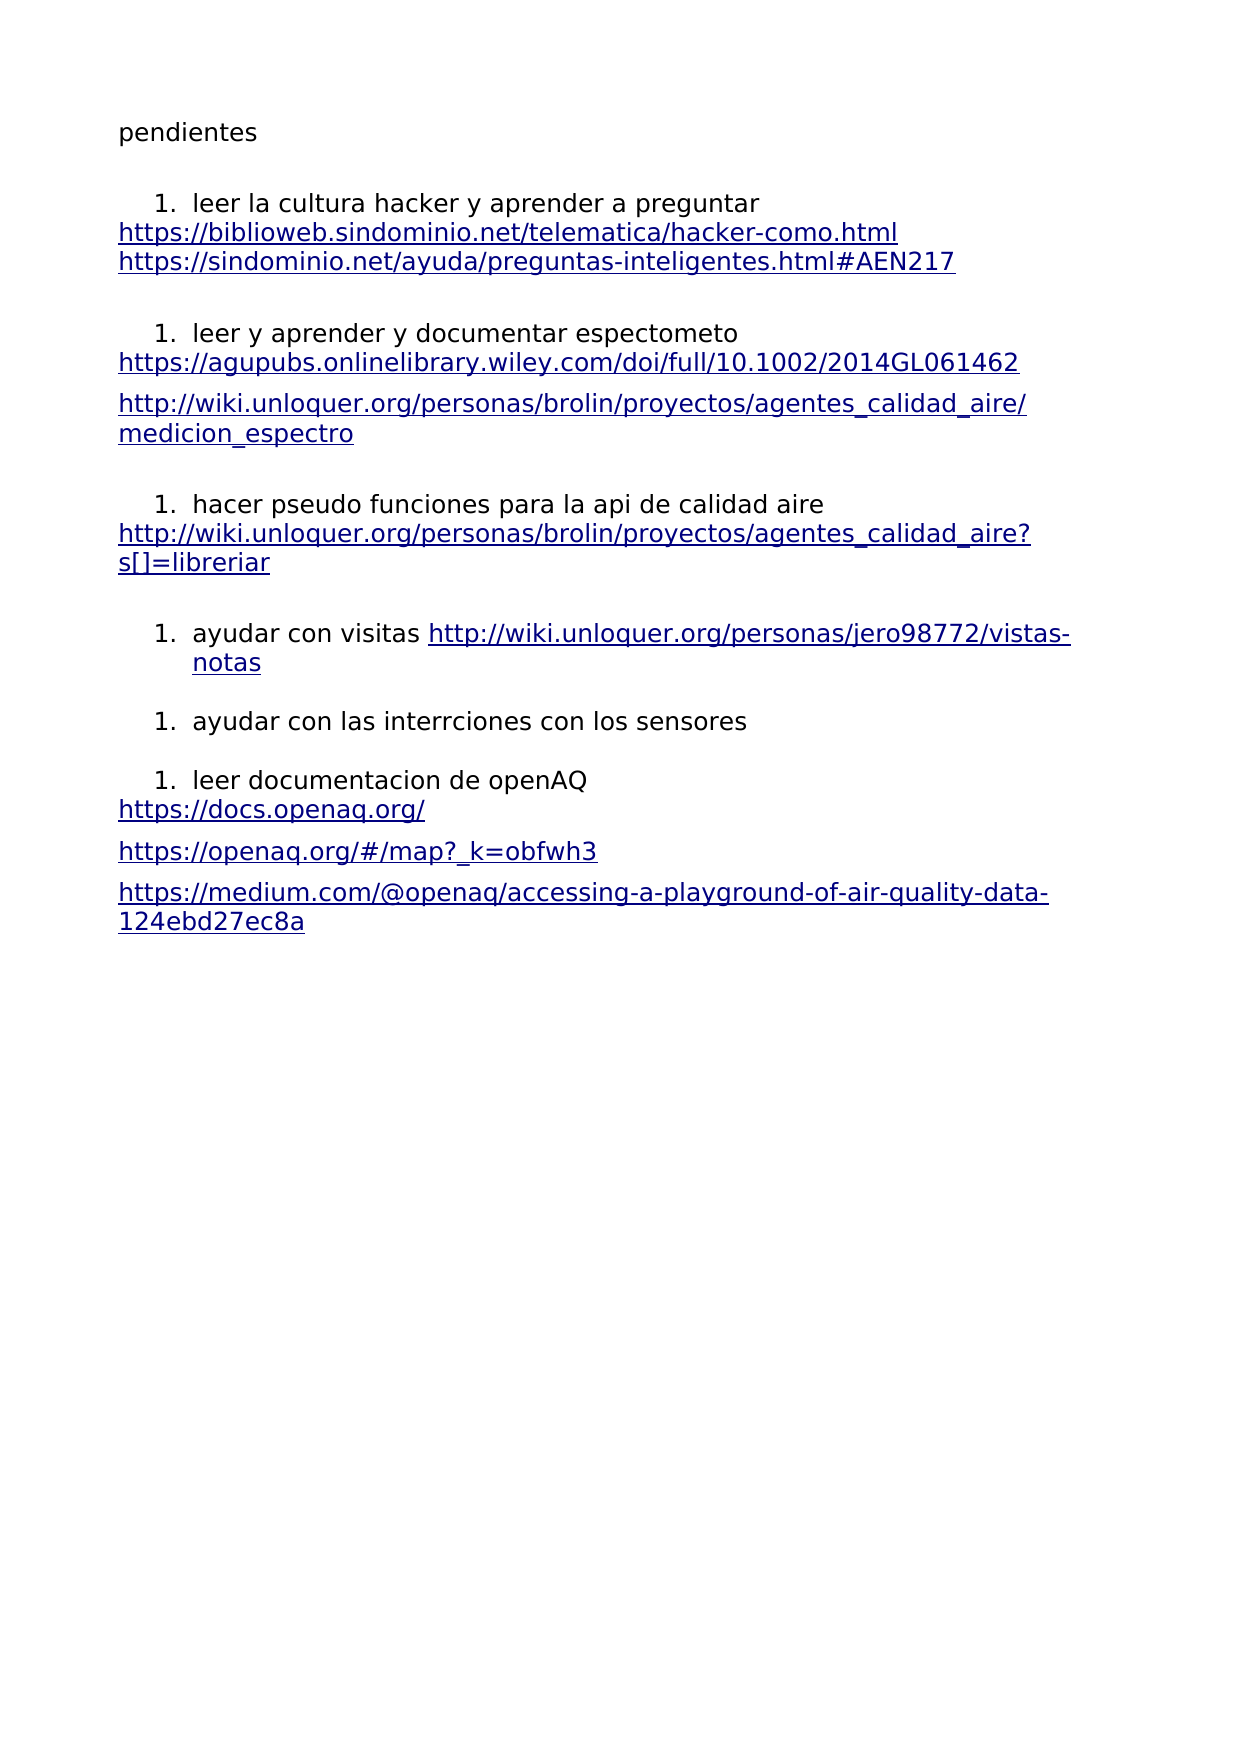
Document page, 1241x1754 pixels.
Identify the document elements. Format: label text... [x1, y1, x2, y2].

text https://biblioweb.sindominio.net/telematica/hacker-como.html https://sindominio.net/ayuda/preguntas-inteligentes.html#AEN217 [118, 218, 1122, 277]
text http://wiki.unloquer.org/personas/brolin/proyectos/agentes_calidad_aire/medicion_espectro [118, 389, 1122, 448]
list ayudar con las interrciones con los sensores [177, 707, 1122, 736]
list hacer pseudo funciones para la api de calidad aire [177, 490, 1122, 519]
text https://agupubs.onlinelibrary.wiley.com/doi/full/10.1002/2014GL061462 [118, 348, 1122, 377]
text https://docs.openaq.org/ [118, 795, 1122, 824]
list leer y aprender y documentar espectometo [177, 319, 1122, 348]
text http://wiki.unloquer.org/personas/brolin/proyectos/agentes_calidad_aire?s[]=libreriar [118, 519, 1122, 577]
text https://medium.com/@openaq/accessing-a-playground-of-air-quality-data-124ebd27ec8a [118, 878, 1122, 937]
text pendientes [118, 118, 1122, 147]
list ayudar con visitas http://wiki.unloquer.org/personas/jero98772/vistas-notas [177, 619, 1122, 678]
text https://openaq.org/#/map?_k=obfwh3 [118, 837, 1122, 866]
list leer la cultura hacker y aprender a preguntar [177, 189, 1122, 218]
list leer documentacion de openAQ [177, 766, 1122, 795]
